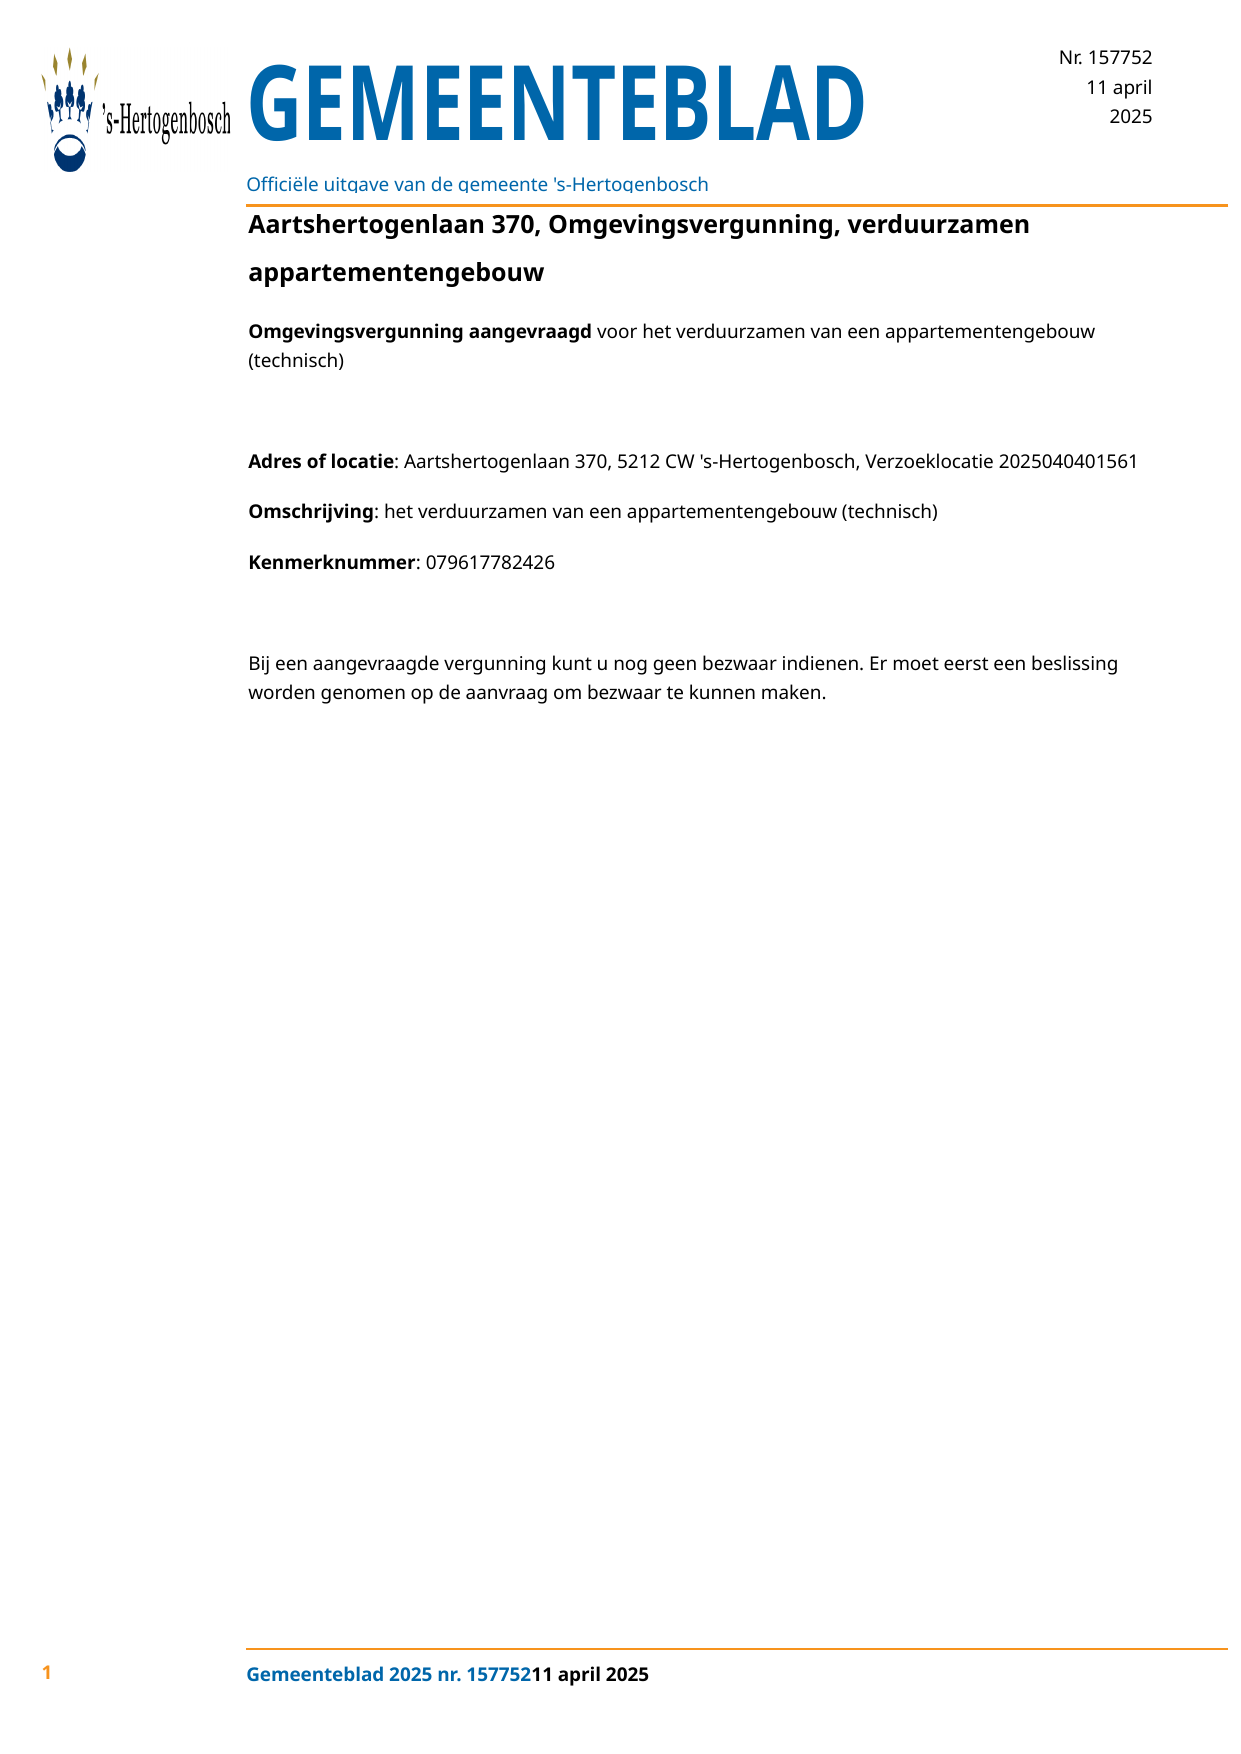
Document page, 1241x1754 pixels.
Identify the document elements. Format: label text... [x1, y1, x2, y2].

text Adres of locatie: Aartshertogenlaan 370, 5212 CW 's-Hertogenbosch, Verzoeklocatie 2025040401561 [248, 448, 1152, 474]
picture [41, 47, 231, 172]
text Omschrijving: het verduurzamen van een appartementengebouw (technisch) [248, 499, 1152, 524]
text Aartshertogenlaan 370, Omgevingsvergunning, verduurzamen appartementengebouw [248, 207, 1152, 288]
text Kenmerknummer: 079617782426 [248, 549, 1152, 575]
text Omgevingsvergunning aangevraagd voor het verduurzamen van een appartementengebouw (technisch) [248, 318, 1152, 373]
text Bij een aangevraagde vergunning kunt u nog geen bezwaar indienen. Er moet eerst een beslissing worden genomen op de aanvraag om bezwaar te kunnen maken. [248, 650, 1152, 705]
